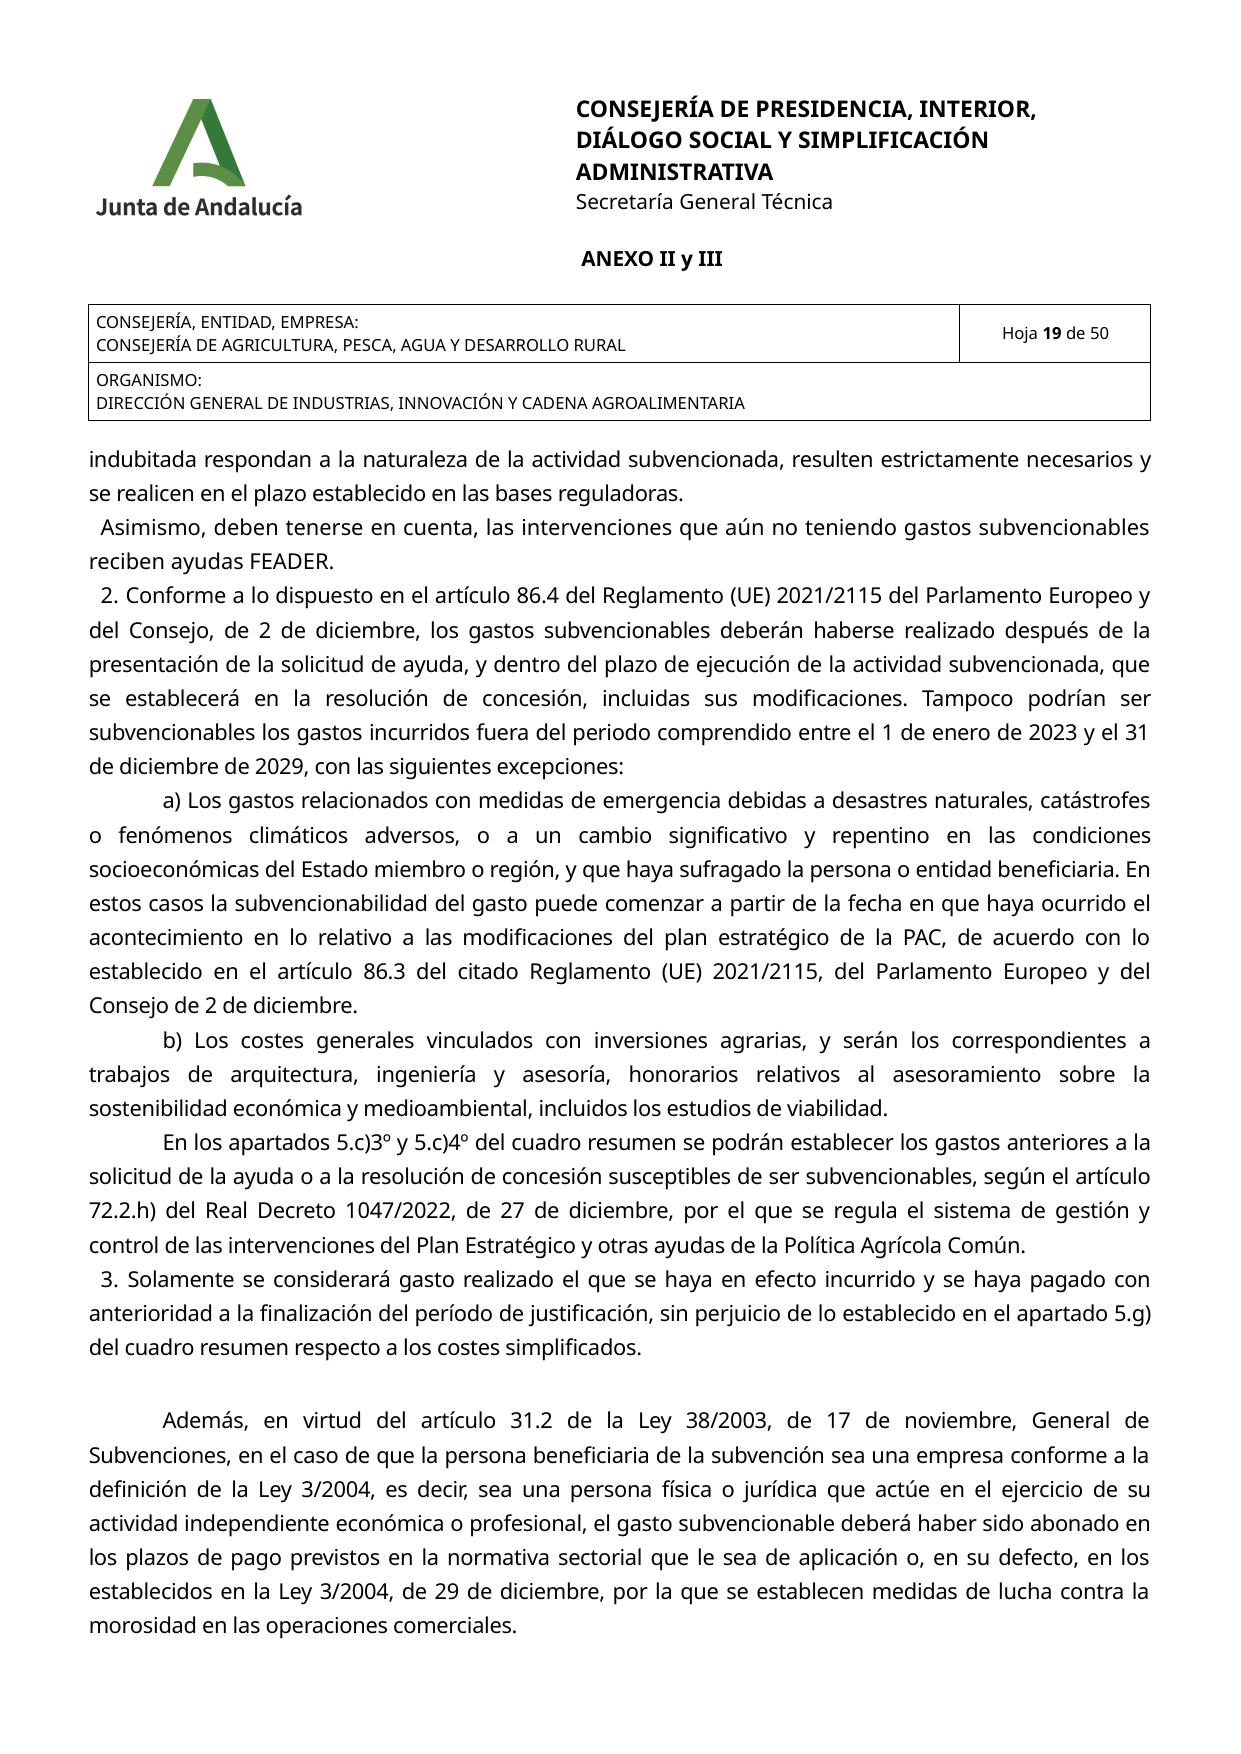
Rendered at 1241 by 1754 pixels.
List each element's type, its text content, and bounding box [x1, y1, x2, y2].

text Asimismo, deben tenerse en cuenta, las intervenciones que aún no teniendo gastos subvencionables reciben ayudas FEADER. [88, 512, 1152, 576]
text En los apartados 5.c)3º y 5.c)4º del cuadro resumen se podrán establecer los gastos anteriores a la solicitud de la ayuda o a la resolución de concesión susceptibles de ser subvencionables, según el artículo 72.2.h) del Real Decreto 1047/2022, de 27 de diciembre, por el que se regula el sistema de gestión y control de las intervenciones del Plan Estratégico y otras ayudas de la Política Agrícola Común. [88, 1127, 1152, 1259]
text a) Los gastos relacionados con medidas de emergencia debidas a desastres naturales, catástrofes o fenómenos climáticos adversos, o a un cambio significativo y repentino en las condiciones socioeconómicas del Estado miembro o región, y que haya sufragado la persona o entidad beneficiaria. En estos casos la subvencionabilidad del gasto puede comenzar a partir de la fecha en que haya ocurrido el acontecimiento en lo relativo a las modificaciones del plan estratégico de la PAC, de acuerdo con lo establecido en el artículo 86.3 del citado Reglamento (UE) 2021/2115, del Parlamento Europeo y del Consejo de 2 de diciembre. [88, 786, 1152, 1020]
text indubitada respondan a la naturaleza de la actividad subvencionada, resulten estrictamente necesarios y se realicen en el plazo establecido en las bases reguladoras. [88, 444, 1152, 508]
text 3. Solamente se considerará gasto realizado el que se haya en efecto incurrido y se haya pagado con anterioridad a la finalización del período de justificación, sin perjuicio de lo establecido en el apartado 5.g) del cuadro resumen respecto a los costes simplificados. [88, 1264, 1152, 1362]
picture [95, 98, 303, 217]
text Además, en virtud del artículo 31.2 de la Ley 38/2003, de 17 de noviembre, General de Subvenciones, en el caso de que la persona beneficiaria de la subvención sea una empresa conforme a la definición de la Ley 3/2004, es decir, sea una persona física o jurídica que actúe en el ejercicio de su actividad independiente económica o profesional, el gasto subvencionable deberá haber sido abonado en los plazos de pago previstos en la normativa sectorial que le sea de aplicación o, en su defecto, en los establecidos en la Ley 3/2004, de 29 de diciembre, por la que se establecen medidas de lucha contra la morosidad en las operaciones comerciales. [88, 1406, 1152, 1640]
text b) Los costes generales vinculados con inversiones agrarias, y serán los correspondientes a trabajos de arquitectura, ingeniería y asesoría, honorarios relativos al asesoramiento sobre la sostenibilidad económica y medioambiental, incluidos los estudios de viabilidad. [88, 1025, 1152, 1123]
text 2. Conforme a lo dispuesto en el artículo 86.4 del Reglamento (UE) 2021/2115 del Parlamento Europeo y del Consejo, de 2 de diciembre, los gastos subvencionables deberán haberse realizado después de la presentación de la solicitud de ayuda, y dentro del plazo de ejecución de la actividad subvencionada, que se establecerá en la resolución de concesión, incluidas sus modificaciones. Tampoco podrían ser subvencionables los gastos incurridos fuera del periodo comprendido entre el 1 de enero de 2023 y el 31 de diciembre de 2029, con las siguientes excepciones: [88, 581, 1152, 781]
